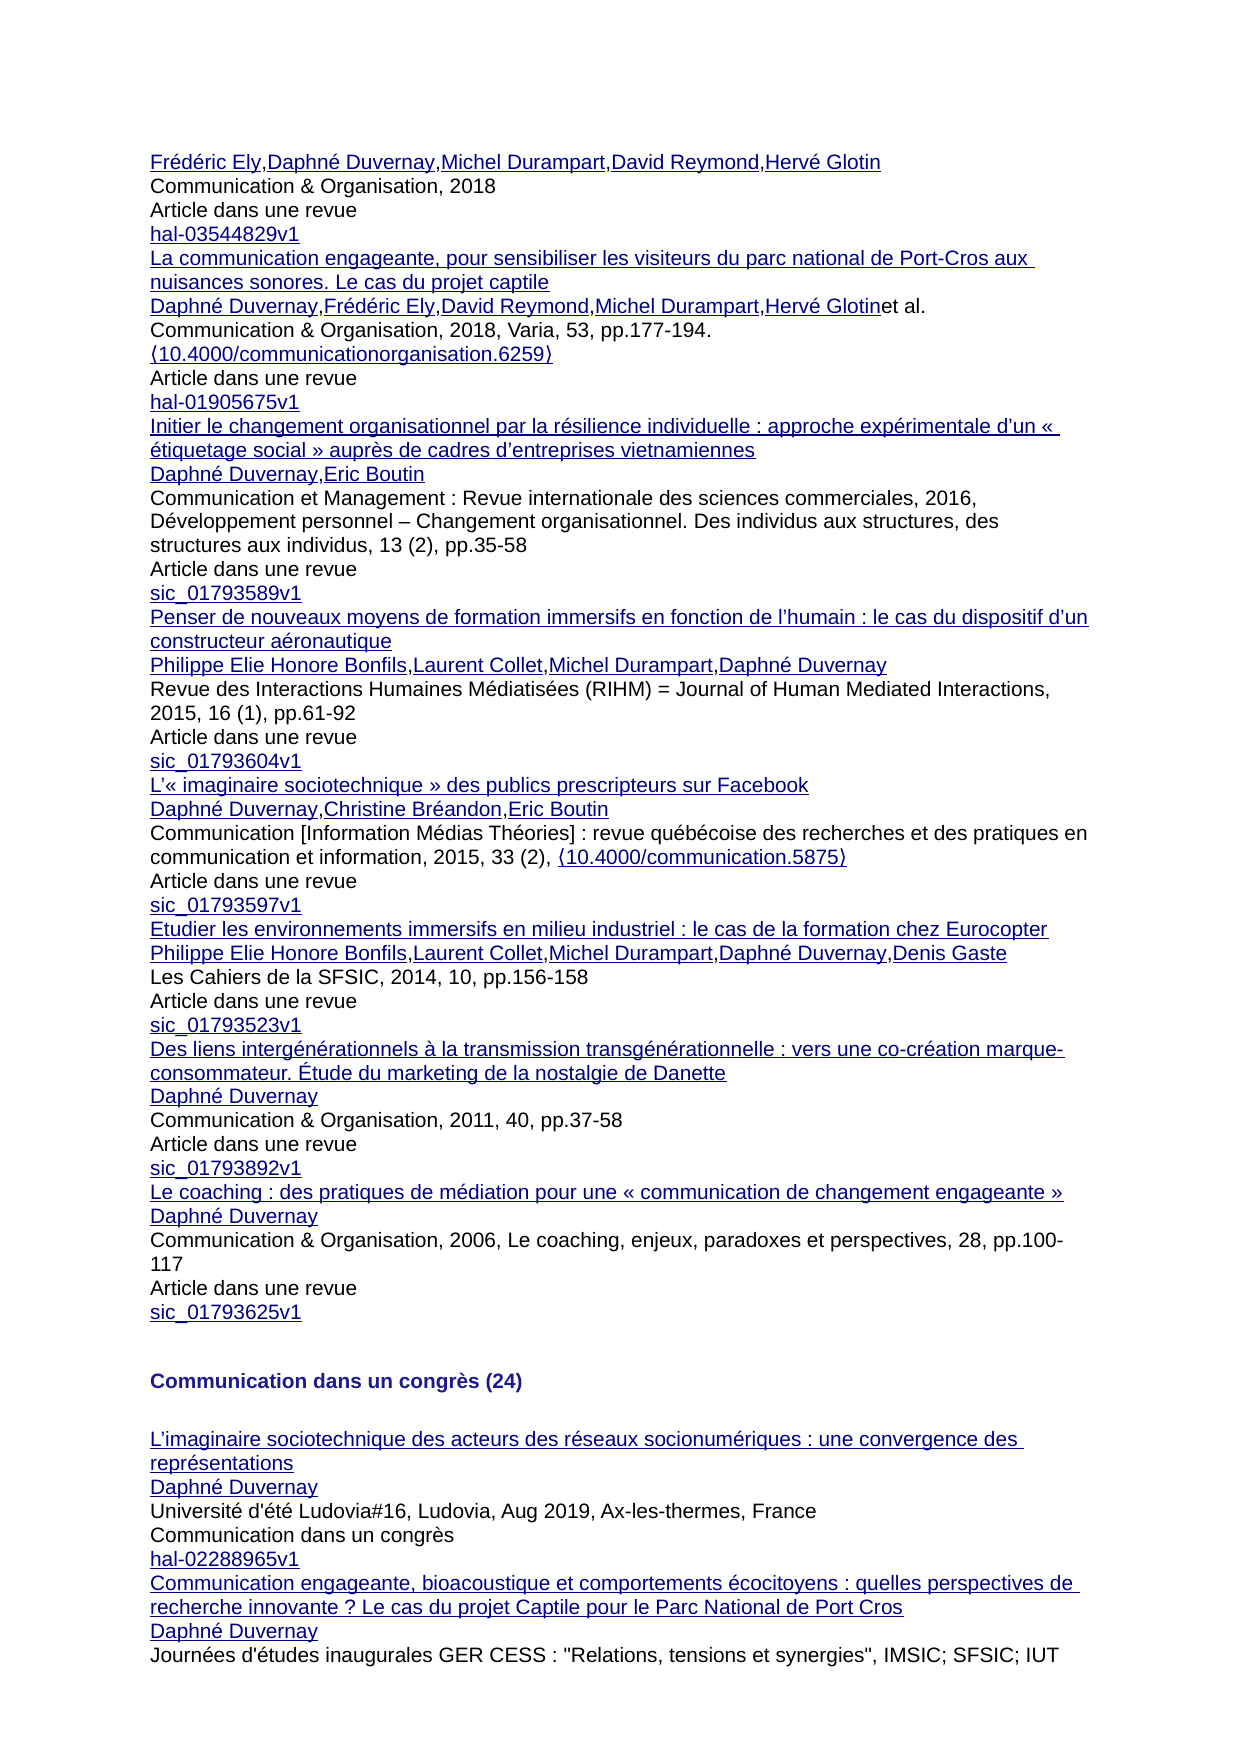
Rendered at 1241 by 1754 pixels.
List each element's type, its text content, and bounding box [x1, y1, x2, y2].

table_cell Etudier les environnements immersifs en milieu industriel : le cas de la formation chez Eurocopter Philippe Elie Honore Bonfils,Laurent Collet,Michel Durampart,Daphné Duvernay,Denis Gaste Les Cahiers de la SFSIC, 2014, 10, pp.156-158 Article dans une revue sic_01793523v1 [150, 917, 1090, 1036]
table_cell Initier le changement organisationnel par la résilience individuelle : approche expérimentale d’un « étiquetage social » auprès de cadres d’entreprises vietnamiennes Daphné Duvernay,Eric Boutin Communication et Management : Revue internationale des sciences commerciales, 2016, Développement personnel – Changement organisationnel. Des individus aux structures, des structures aux individus, 13 (2), pp.35-58 Article dans une revue sic_01793589v1 [150, 414, 1090, 605]
subtitle Communication dans un congrès (24) [150, 1369, 1090, 1393]
table_cell Le coaching : des pratiques de médiation pour une « communication de changement engageante » Daphné Duvernay Communication & Organisation, 2006, Le coaching, enjeux, paradoxes et perspectives, 28, pp.100-117 Article dans une revue sic_01793625v1 [150, 1180, 1090, 1324]
table_cell L’« imaginaire sociotechnique » des publics prescripteurs sur Facebook Daphné Duvernay,Christine Bréandon,Eric Boutin Communication [Information Médias Théories] : revue québécoise des recherches et des pratiques en communication et information, 2015, 33 (2), ⟨10.4000/communication.5875⟩ Article dans une revue sic_01793597v1 [150, 773, 1090, 917]
table_cell Communication engageante, bioacoustique et comportements écocitoyens : quelles perspectives de recherche innovante ? Le cas du projet Captile pour le Parc National de Port Cros Daphné Duvernay Journées d'études inaugurales GER CESS : "Relations, tensions et synergies", IMSIC; SFSIC; IUT [150, 1571, 1090, 1667]
table_cell Frédéric Ely,Daphné Duvernay,Michel Durampart,David Reymond,Hervé Glotin Communication & Organisation, 2018 Article dans une revue hal-03544829v1 [150, 150, 1090, 246]
table_cell Penser de nouveaux moyens de formation immersifs en fonction de l’humain : le cas du dispositif d’un constructeur aéronautique Philippe Elie Honore Bonfils,Laurent Collet,Michel Durampart,Daphné Duvernay Revue des Interactions Humaines Médiatisées (RIHM) = Journal of Human Mediated Interactions, 2015, 16 (1), pp.61-92 Article dans une revue sic_01793604v1 [150, 605, 1090, 773]
table_header L’imaginaire sociotechnique des acteurs des réseaux socionumériques : une convergence des représentations Daphné Duvernay Université d'été Ludovia#16, Ludovia, Aug 2019, Ax-les-thermes, France Communication dans un congrès hal-02288965v1 [150, 1427, 1090, 1571]
table_cell Des liens intergénérationnels à la transmission transgénérationnelle : vers une co-création marque-consommateur. Étude du marketing de la nostalgie de Danette Daphné Duvernay Communication & Organisation, 2011, 40, pp.37-58 Article dans une revue sic_01793892v1 [150, 1036, 1090, 1180]
table_cell La communication engageante, pour sensibiliser les visiteurs du parc national de Port-Cros aux nuisances sonores. Le cas du projet captile Daphné Duvernay,Frédéric Ely,David Reymond,Michel Durampart,Hervé Glotinet al. Communication & Organisation, 2018, Varia, 53, pp.177-194. ⟨10.4000/communicationorganisation.6259⟩ Article dans une revue hal-01905675v1 [150, 246, 1090, 413]
